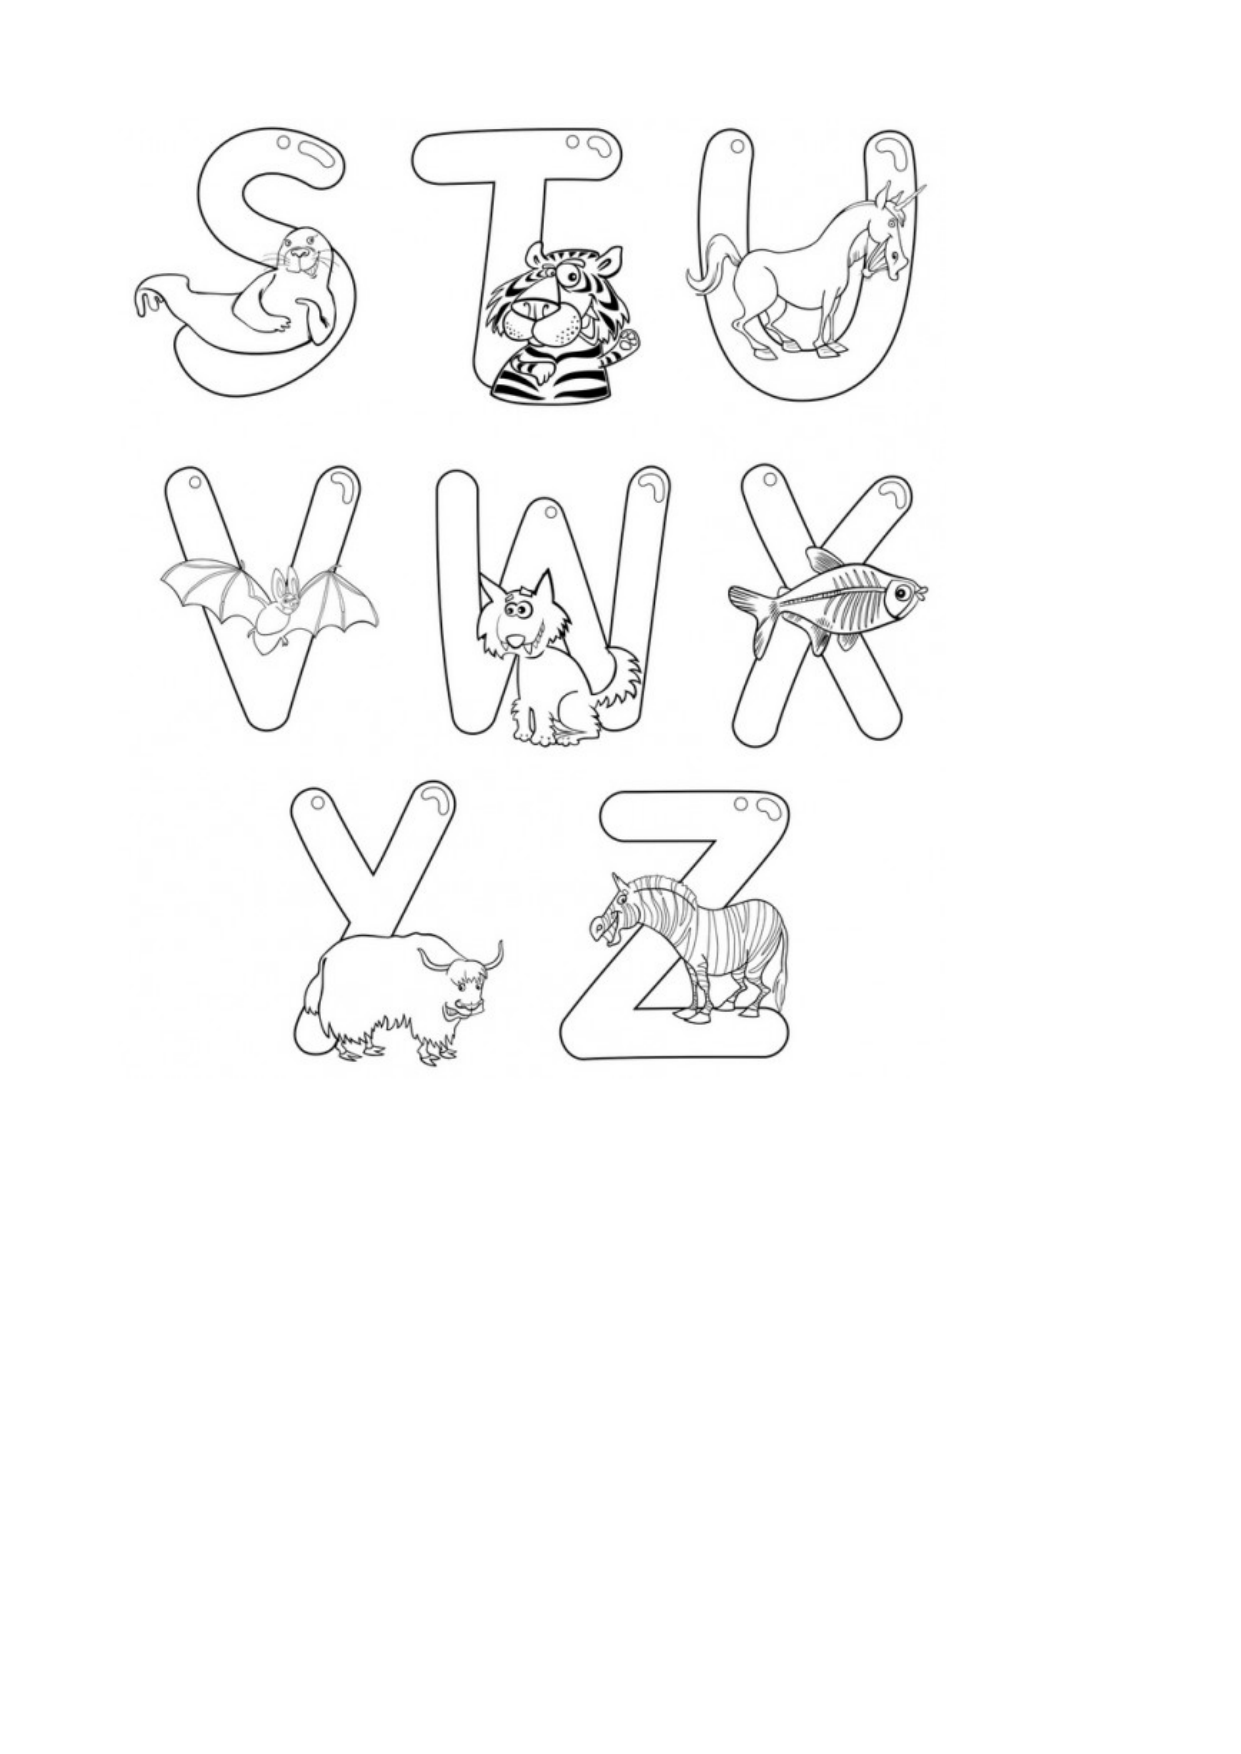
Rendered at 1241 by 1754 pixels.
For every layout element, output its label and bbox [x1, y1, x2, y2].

picture [118, 118, 947, 1079]
